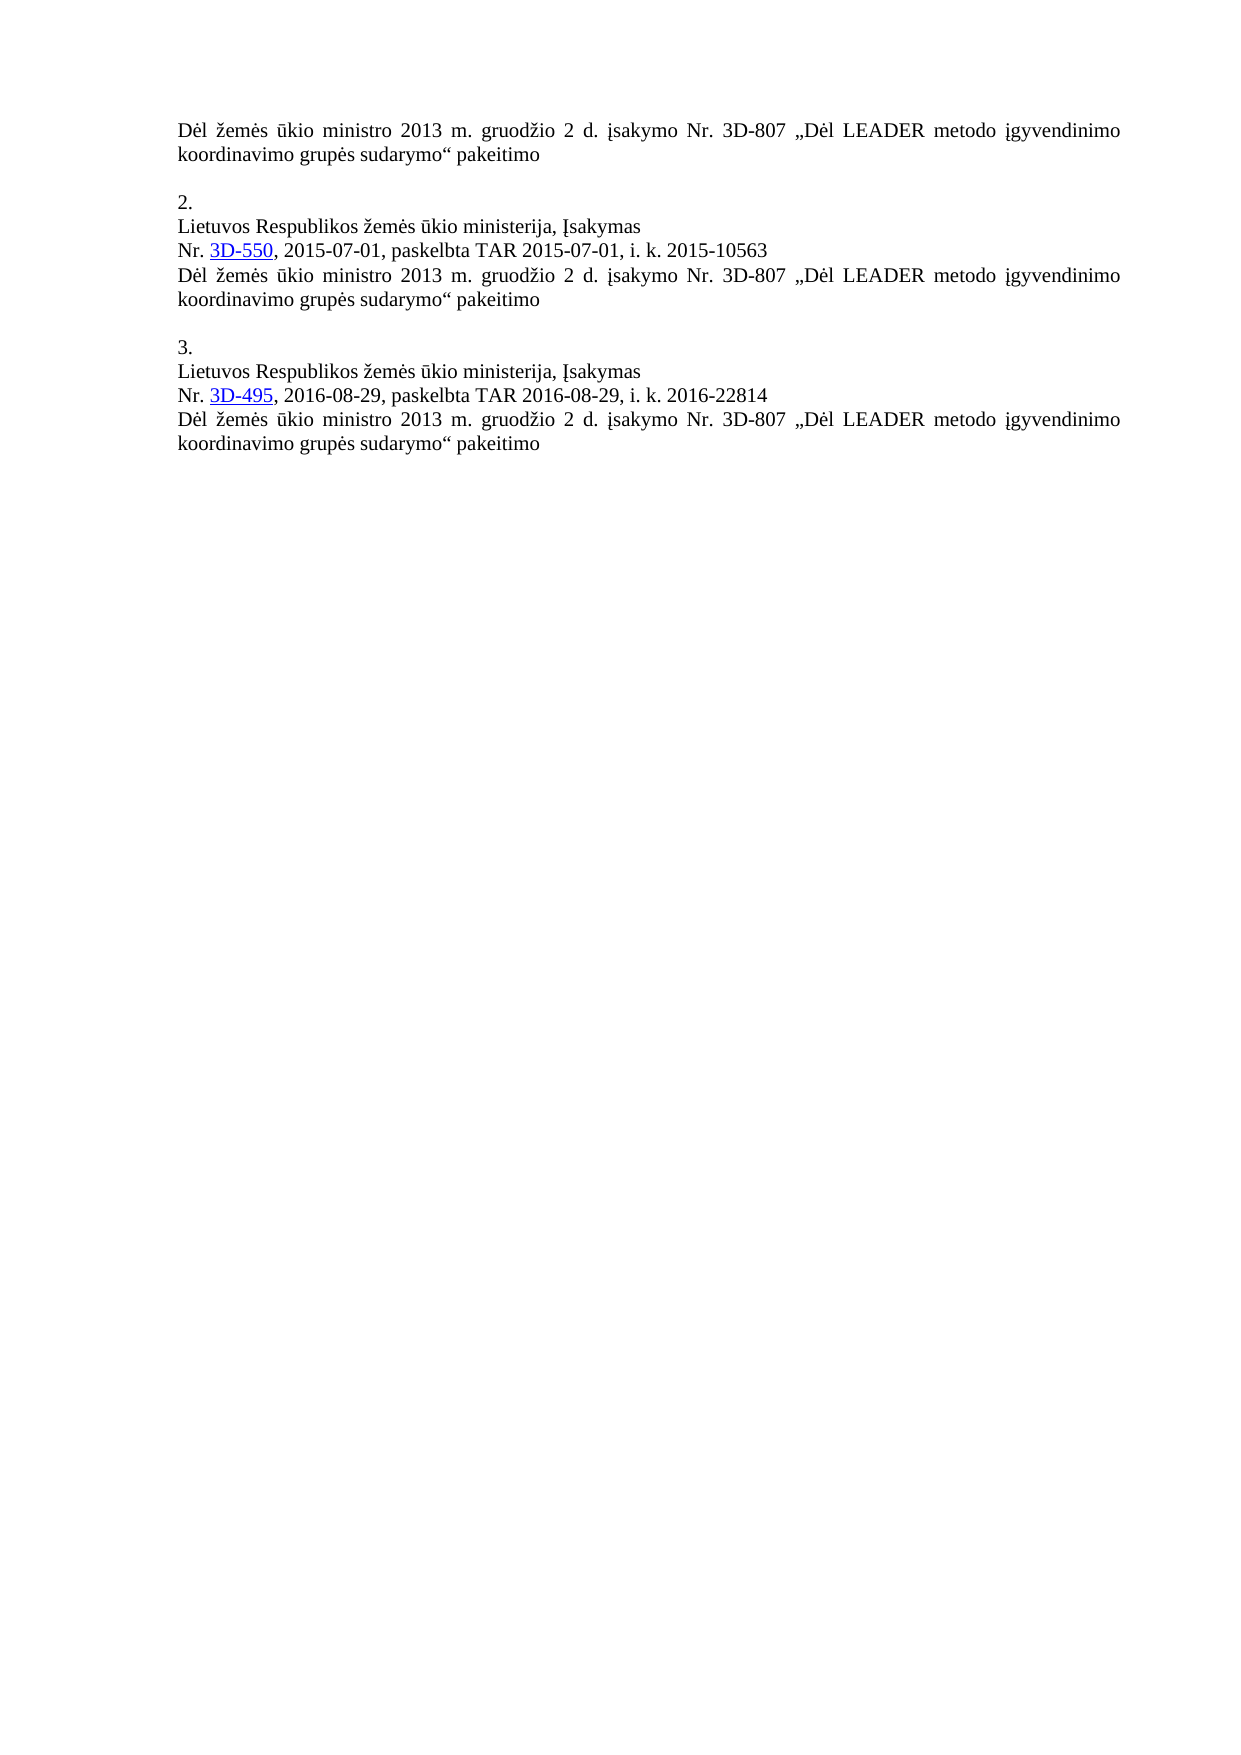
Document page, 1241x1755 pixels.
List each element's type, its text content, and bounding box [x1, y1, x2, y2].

text Dėl žemės ūkio ministro 2013 m. gruodžio 2 d. įsakymo Nr. 3D-807 „Dėl LEADER metodo įgyvendinimo koordinavimo grupės sudarymo“ pakeitimo [177, 262, 1122, 311]
text Dėl žemės ūkio ministro 2013 m. gruodžio 2 d. įsakymo Nr. 3D-807 „Dėl LEADER metodo įgyvendinimo koordinavimo grupės sudarymo“ pakeitimo [177, 407, 1122, 455]
text Nr. 3D-550, 2015-07-01, paskelbta TAR 2015-07-01, i. k. 2015-10563 [177, 238, 1122, 262]
text Lietuvos Respublikos žemės ūkio ministerija, Įsakymas [177, 359, 1122, 383]
text 2. [177, 190, 1122, 214]
text Lietuvos Respublikos žemės ūkio ministerija, Įsakymas [177, 214, 1122, 238]
text 3. [177, 335, 1122, 359]
text Dėl žemės ūkio ministro 2013 m. gruodžio 2 d. įsakymo Nr. 3D-807 „Dėl LEADER metodo įgyvendinimo koordinavimo grupės sudarymo“ pakeitimo [177, 118, 1122, 166]
text Nr. 3D-495, 2016-08-29, paskelbta TAR 2016-08-29, i. k. 2016-22814 [177, 383, 1122, 407]
